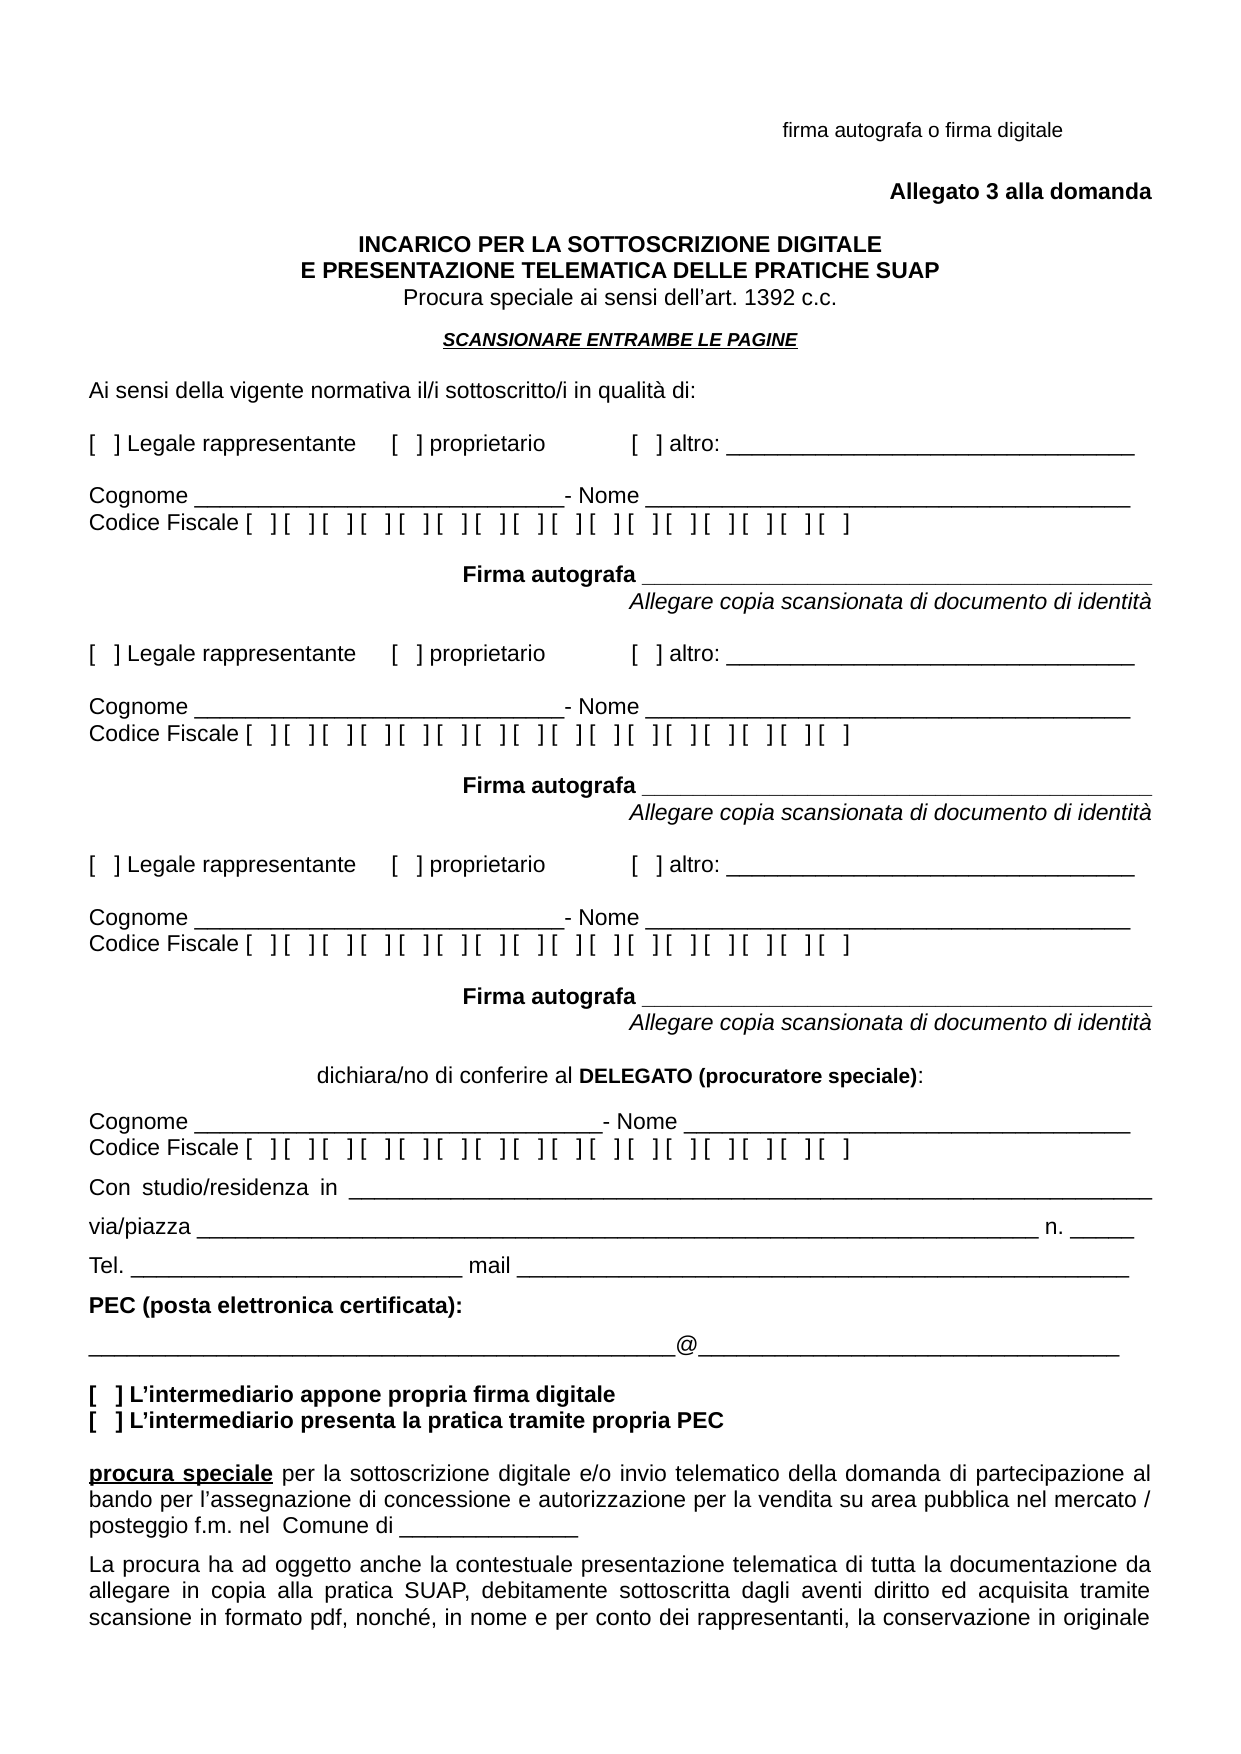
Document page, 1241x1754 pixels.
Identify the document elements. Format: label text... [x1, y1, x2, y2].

text [ ] Legale rappresentante [ ] proprietario [ ] altro: ________________________________ [89, 429, 1152, 456]
text Con studio/residenza in _______________________________________________________________ via/piazza __________________________________________________________________ n. _____ [89, 1173, 1152, 1239]
subtitle Allegare copia scansionata di documento di identità [89, 588, 1152, 614]
text Allegare copia scansionata di documento di identità [89, 1009, 1152, 1036]
text SCANSIONARE ENTRAMBE LE PAGINE [89, 329, 1152, 351]
text ______________________________________________@_________________________________ [89, 1331, 1152, 1358]
text INCARICO PER LA SOTTOSCRIZIONE DIGITALE [89, 231, 1152, 257]
text [ ] L’intermediario appone propria firma digitale [89, 1381, 1152, 1407]
text [ ] Legale rappresentante [ ] proprietario [ ] altro: ________________________________ [89, 640, 1152, 667]
text procura speciale per la sottoscrizione digitale e/o invio telematico della domanda di partecipazione al bando per l’assegnazione di concessione e autorizzazione per la vendita su area pubblica nel mercato / posteggio f.m. nel Comune di ______________ [89, 1459, 1152, 1539]
text Ai sensi della vigente normativa il/i sottoscritto/i in qualità di: [89, 377, 1152, 403]
text Cognome _____________________________- Nome ______________________________________ [89, 482, 1152, 509]
text E PRESENTAZIONE TELEMATICA DELLE PRATICHE SUAP [89, 257, 1152, 283]
subtitle Cognome ________________________________- Nome ___________________________________ [89, 1108, 1152, 1134]
text [ ] L’intermediario presenta la pratica tramite propria PEC [89, 1407, 1152, 1433]
text PEC (posta elettronica certificata): [89, 1292, 1152, 1318]
text Cognome _____________________________- Nome ______________________________________ [89, 693, 1152, 719]
text [ ] Legale rappresentante [ ] proprietario [ ] altro: ________________________________ [89, 851, 1152, 878]
subtitle Firma autografa ________________________________________ [89, 772, 1152, 798]
text La procura ha ad oggetto anche la contestuale presentazione telematica di tutta la documentazione da allegare in copia alla pratica SUAP, debitamente sottoscritta dagli aventi diritto ed acquisita tramite scansione in formato pdf, nonché, in nome e per conto dei rappresentanti, la conservazione in originale [89, 1551, 1152, 1630]
text Codice Fiscale [ ] [ ] [ ] [ ] [ ] [ ] [ ] [ ] [ ] [ ] [ ] [ ] [ ] [ ] [ ] [ ] [89, 1134, 1152, 1160]
text Codice Fiscale [ ] [ ] [ ] [ ] [ ] [ ] [ ] [ ] [ ] [ ] [ ] [ ] [ ] [ ] [ ] [ ] [89, 930, 1152, 957]
text Cognome _____________________________- Nome ______________________________________ [89, 904, 1152, 930]
subtitle Firma autografa ________________________________________ [89, 561, 1152, 588]
subtitle Firma autografa ________________________________________ [89, 983, 1152, 1009]
text firma autografa o firma digitale [694, 118, 1152, 142]
text Allegato 3 alla domanda [89, 178, 1152, 204]
text Tel. __________________________ mail ________________________________________________ [89, 1252, 1152, 1279]
text Codice Fiscale [ ] [ ] [ ] [ ] [ ] [ ] [ ] [ ] [ ] [ ] [ ] [ ] [ ] [ ] [ ] [ ] [89, 719, 1152, 746]
text Procura speciale ai sensi dell’art. 1392 c.c. [89, 283, 1152, 310]
subtitle Allegare copia scansionata di documento di identità [89, 798, 1152, 825]
text Codice Fiscale [ ] [ ] [ ] [ ] [ ] [ ] [ ] [ ] [ ] [ ] [ ] [ ] [ ] [ ] [ ] [ ] [89, 509, 1152, 535]
text dichiara/no di conferire al DELEGATO (procuratore speciale): [89, 1062, 1152, 1088]
